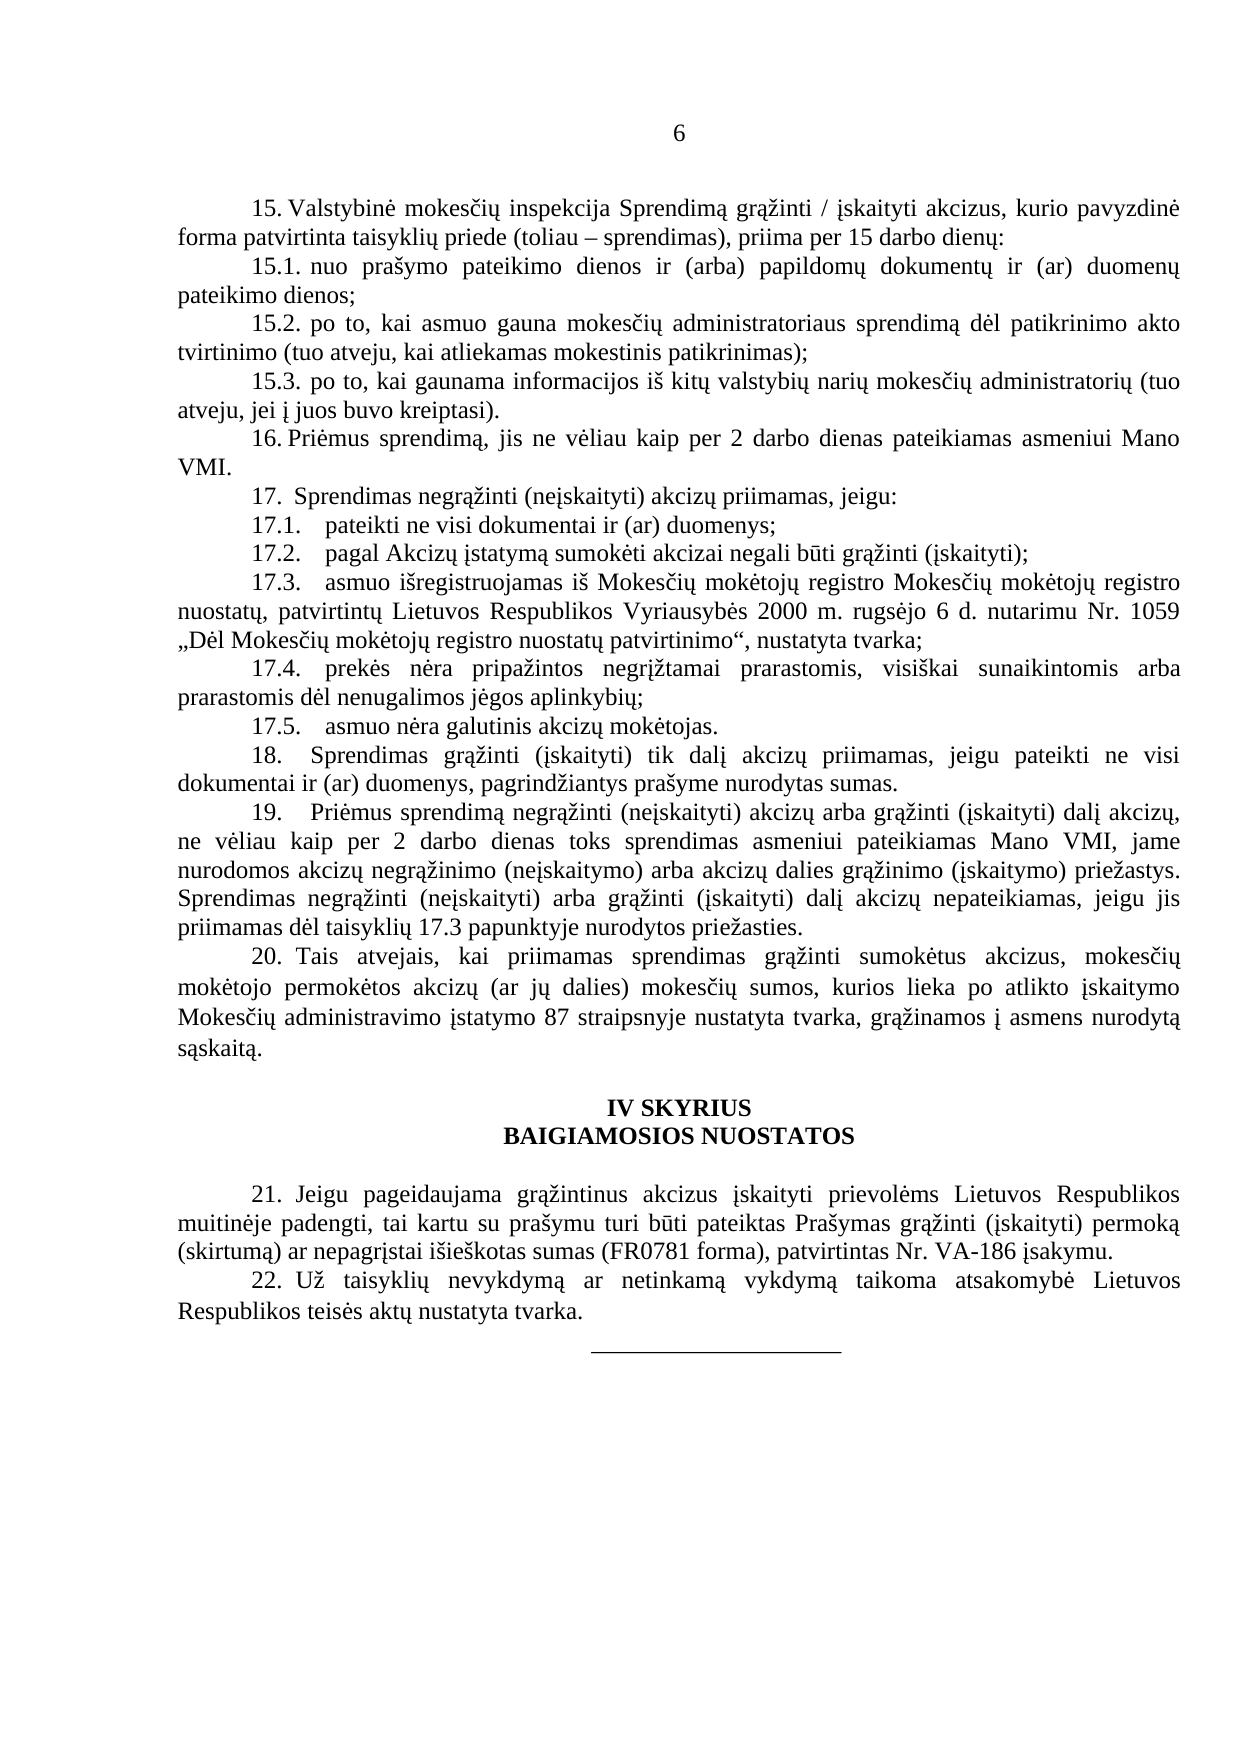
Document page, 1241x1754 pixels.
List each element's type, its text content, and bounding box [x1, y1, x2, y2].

text 18. Sprendimas grąžinti (įskaityti) tik dalį akcizų priimamas, jeigu pateikti ne visi dokumentai ir (ar) duomenys, pagrindžiantys prašyme nurodytas sumas. [177, 740, 1181, 797]
text 21. Jeigu pageidaujama grąžintinus akcizus įskaityti prievolėms Lietuvos Respublikos muitinėje padengti, tai kartu su prašymu turi būti pateiktas Prašymas grąžinti (įskaityti) permoką (skirtumą) ar nepagrįstai išieškotas sumas (FR0781 forma), patvirtintas Nr. VA-186 įsakymu. [177, 1179, 1181, 1265]
text 15.2. po to, kai asmuo gauna mokesčių administratoriaus sprendimą dėl patikrinimo akto tvirtinimo (tuo atveju, kai atliekamas mokestinis patikrinimas); [177, 308, 1181, 366]
text 22. Už taisyklių nevykdymą ar netinkamą vykdymą taikoma atsakomybė Lietuvos Respublikos teisės aktų nustatyta tvarka. [177, 1265, 1181, 1325]
text 17.1. pateikti ne visi dokumentai ir (ar) duomenys; [177, 510, 1181, 538]
text 17.2. pagal Akcizų įstatymą sumokėti akcizai negali būti grąžinti (įskaityti); [177, 538, 1181, 567]
text 15. Valstybinė mokesčių inspekcija Sprendimą grąžinti / įskaityti akcizus, kurio pavyzdinė forma patvirtinta taisyklių priede (toliau – sprendimas), priima per 15 darbo dienų: [177, 193, 1181, 251]
text 16. Priėmus sprendimą, jis ne vėliau kaip per 2 darbo dienas pateikiamas asmeniui Mano VMI. [177, 423, 1181, 481]
text IV SKYRIUS [177, 1093, 1181, 1121]
text 17. Sprendimas negrąžinti (neįskaityti) akcizų priimamas, jeigu: [177, 481, 1181, 510]
text 17.3. asmuo išregistruojamas iš Mokesčių mokėtojų registro Mokesčių mokėtojų registro nuostatų, patvirtintų Lietuvos Respublikos Vyriausybės 2000 m. rugsėjo 6 d. nutarimu Nr. 1059 „Dėl Mokesčių mokėtojų registro nuostatų patvirtinimo“, nustatyta tvarka; [177, 567, 1181, 653]
text ____________________ [177, 1327, 1181, 1355]
text 15.1. nuo prašymo pateikimo dienos ir (arba) papildomų dokumentų ir (ar) duomenų pateikimo dienos; [177, 251, 1181, 308]
text 17.4. prekės nėra pripažintos negrįžtamai prarastomis, visiškai sunaikintomis arba prarastomis dėl nenugalimos jėgos aplinkybių; [177, 653, 1181, 711]
text 19. Priėmus sprendimą negrąžinti (neįskaityti) akcizų arba grąžinti (įskaityti) dalį akcizų, ne vėliau kaip per 2 darbo dienas toks sprendimas asmeniui pateikiamas Mano VMI, jame nurodomos akcizų negrąžinimo (neįskaitymo) arba akcizų dalies grąžinimo (įskaitymo) priežastys. Sprendimas negrąžinti (neįskaityti) arba grąžinti (įskaityti) dalį akcizų nepateikiamas, jeigu jis priimamas dėl taisyklių 17.3 papunktyje nurodytos priežasties. [177, 797, 1181, 941]
text 15.3. po to, kai gaunama informacijos iš kitų valstybių narių mokesčių administratorių (tuo atveju, jei į juos buvo kreiptasi). [177, 366, 1181, 423]
text 17.5. asmuo nėra galutinis akcizų mokėtojas. [177, 711, 1181, 740]
text BAIGIAMOSIOS NUOSTATOS [177, 1121, 1181, 1150]
text 20. Tais atvejais, kai priimamas sprendimas grąžinti sumokėtus akcizus, mokesčių mokėtojo permokėtos akcizų (ar jų dalies) mokesčių sumos, kurios lieka po atlikto įskaitymo Mokesčių administravimo įstatymo 87 straipsnyje nustatyta tvarka, grąžinamos į asmens nurodytą sąskaitą. [177, 941, 1181, 1062]
